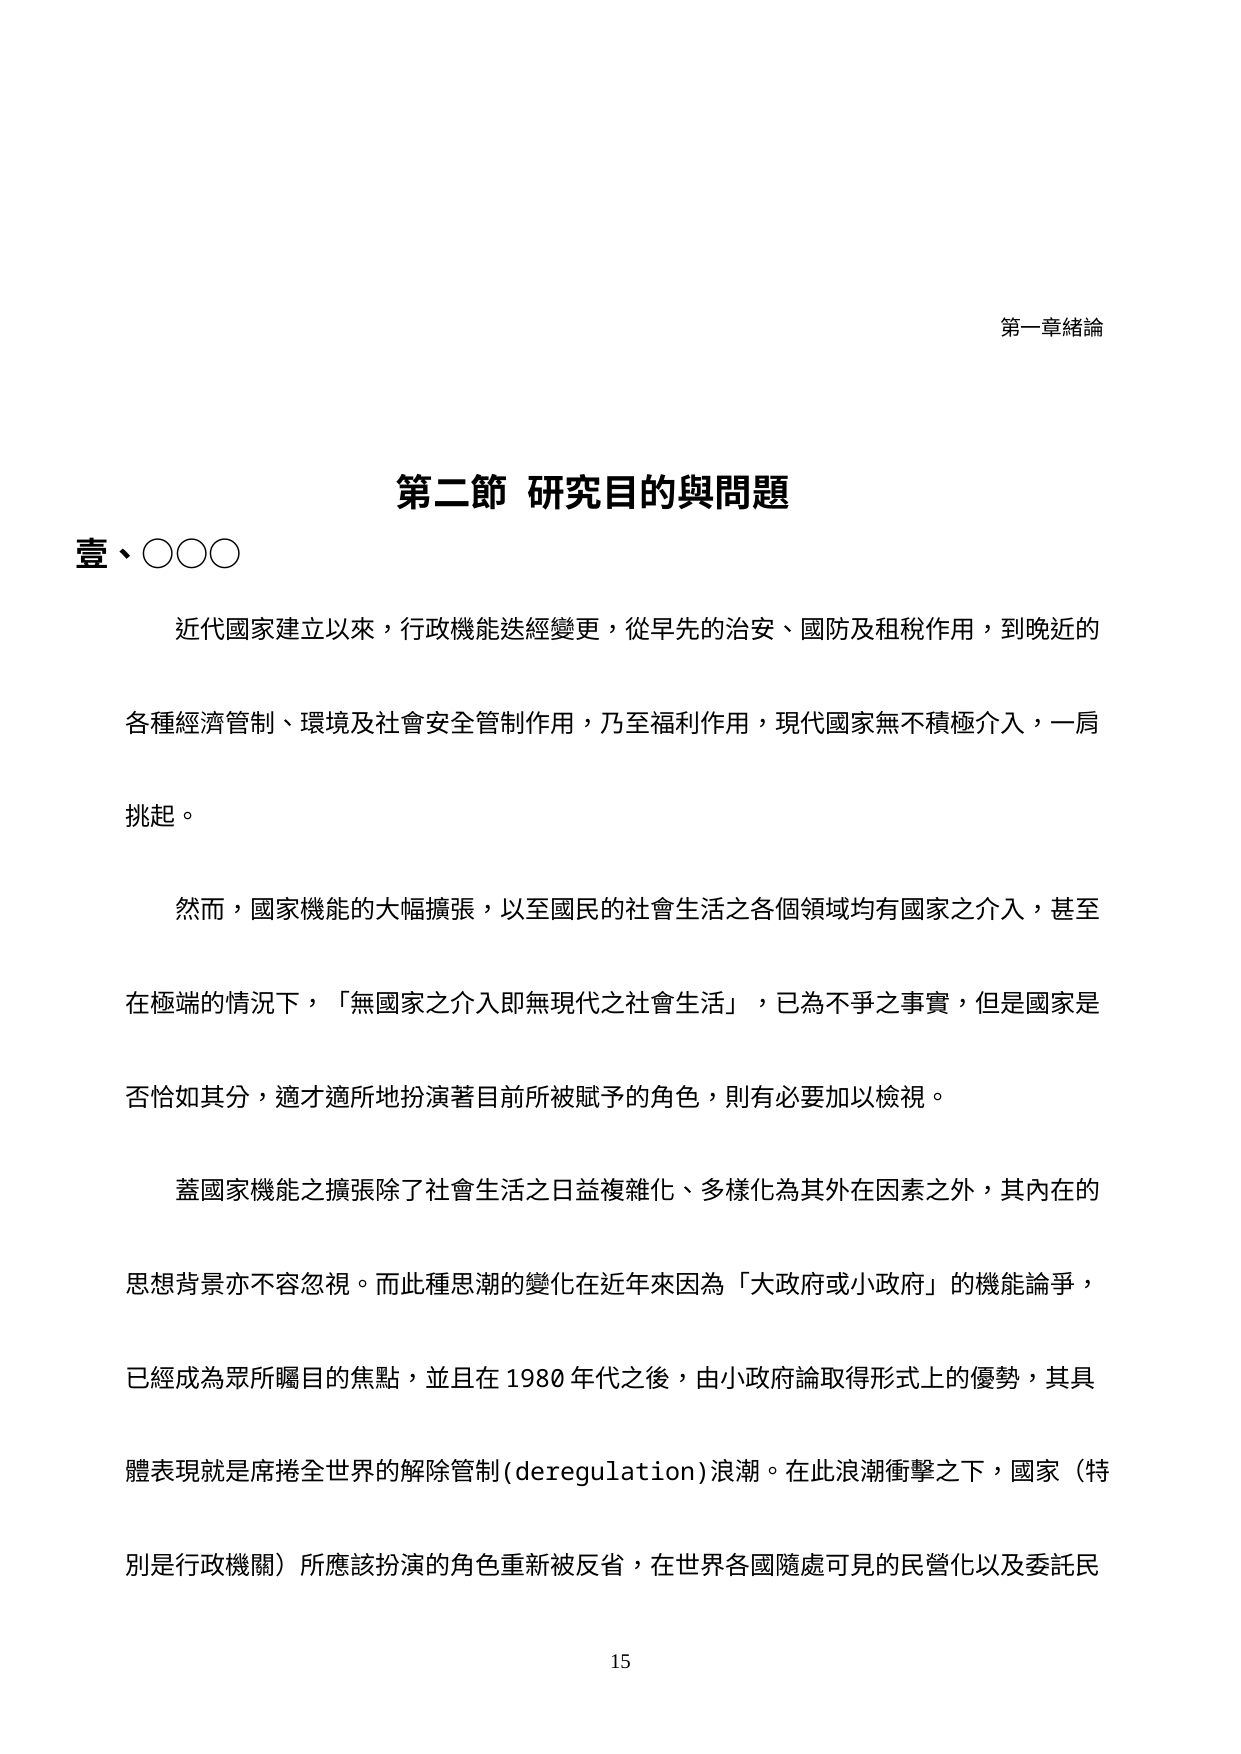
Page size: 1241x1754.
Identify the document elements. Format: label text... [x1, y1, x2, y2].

text 近代國家建立以來，行政機能迭經變更，從早先的治安、國防及租稅作用，到晚近的各種經濟管制、環境及社會安全管制作用，乃至福利作用，現代國家無不積極介入，一肩挑起。 [125, 586, 1115, 836]
text 然而，國家機能的大幅擴張，以至國民的社會生活之各個領域均有國家之介入，甚至在極端的情況下，「無國家之介入即無現代之社會生活」，已為不爭之事實，但是國家是否恰如其分，適才適所地扮演著目前所被賦予的角色，則有必要加以檢視。 [125, 866, 1115, 1116]
text 蓋國家機能之擴張除了社會生活之日益複雜化、多樣化為其外在因素之外，其內在的思想背景亦不容忽視。而此種思潮的變化在近年來因為「大政府或小政府」的機能論爭，已經成為眾所矚目的焦點，並且在1980年代之後，由小政府論取得形式上的優勢，其具體表現就是席捲全世界的解除管制(deregulation)浪潮。在此浪潮衝擊之下，國家（特別是行政機關）所應該扮演的角色重新被反省，在世界各國隨處可見的民營化以及委託民 [125, 1147, 1115, 1584]
text 壹、○○○ [75, 511, 1165, 573]
subtitle 第二節 研究目的與問題 [70, 448, 1115, 511]
